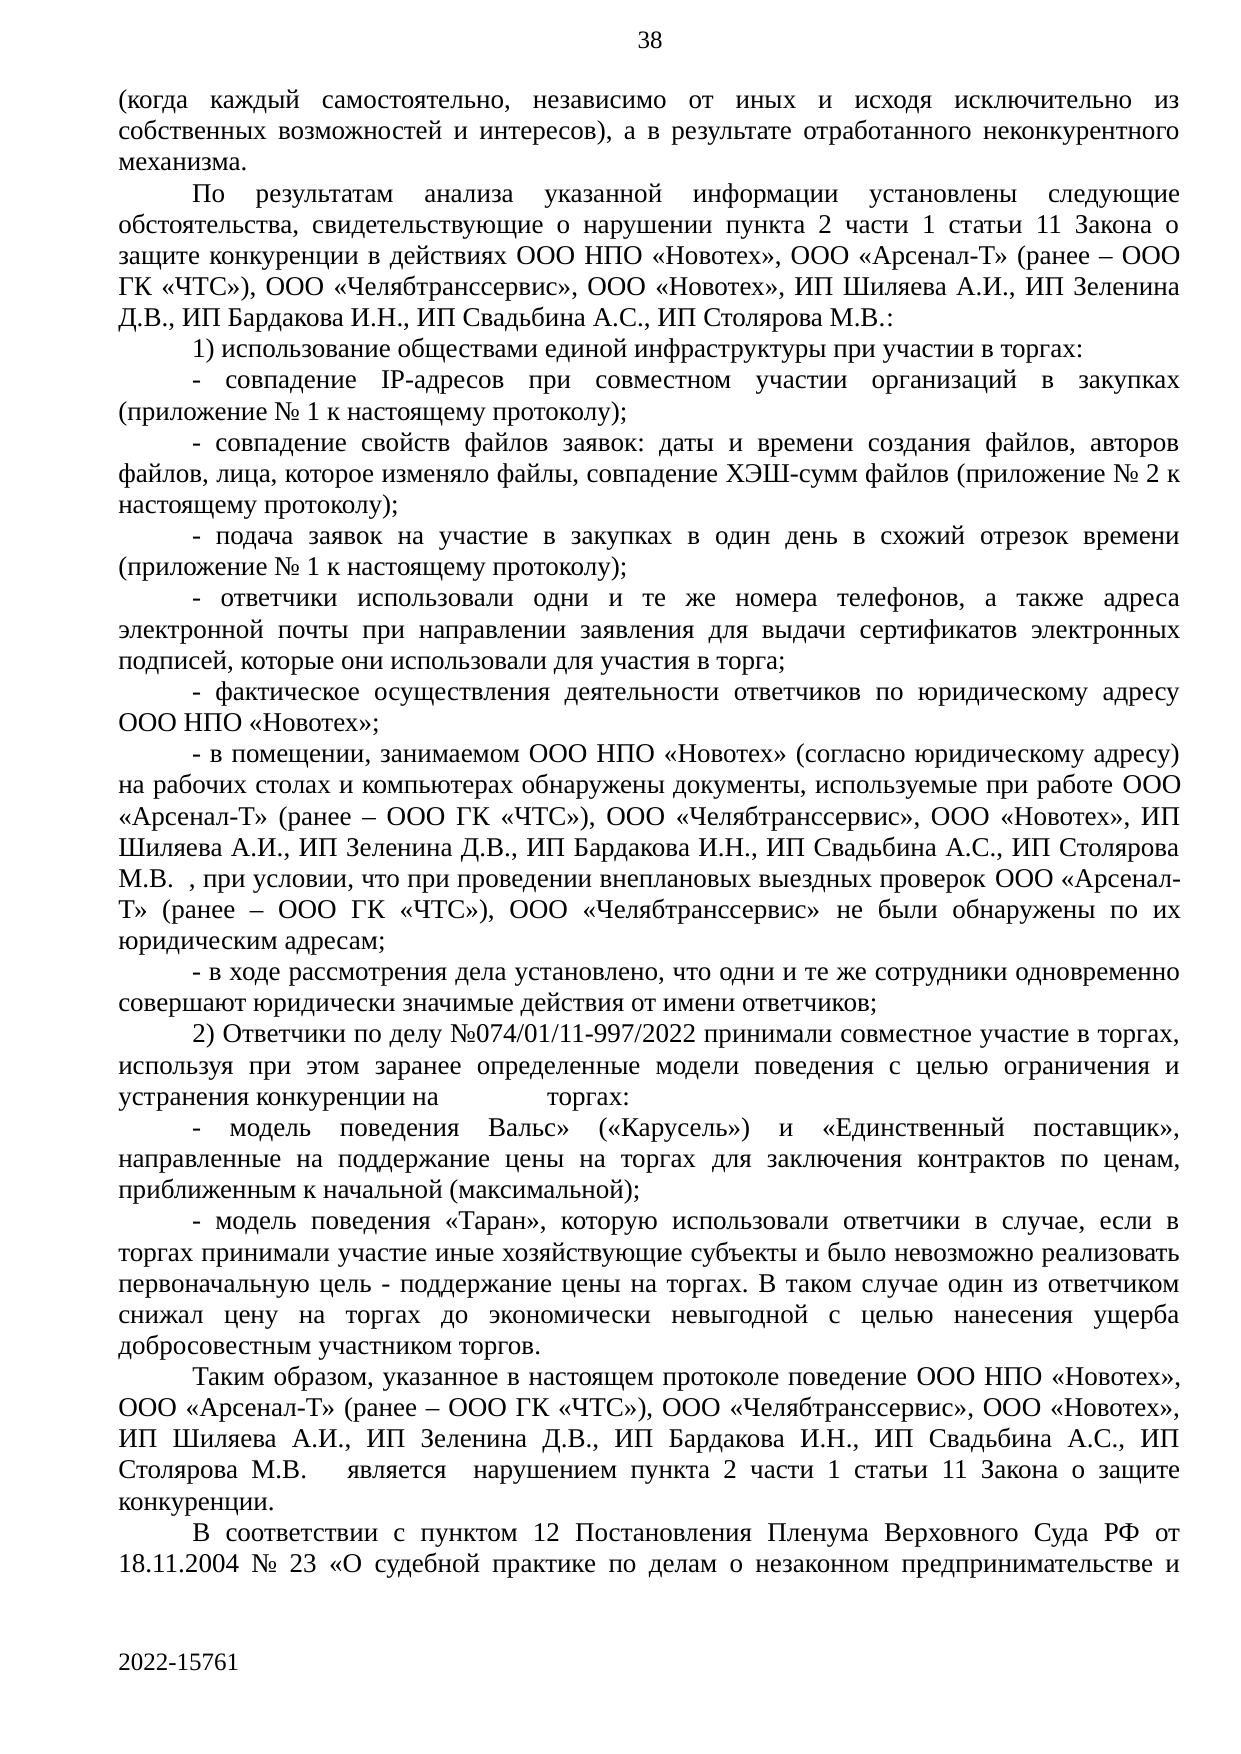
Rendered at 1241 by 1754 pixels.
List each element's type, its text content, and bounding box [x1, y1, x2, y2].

text - в помещении, занимаемом ООО НПО «Новотех» (согласно юридическому адресу) на рабочих столах и компьютерах обнаружены документы, используемые при работе ООО «Арсенал-Т» (ранее – ООО ГК «ЧТС»), ООО «Челябтранссервис», ООО «Новотех», ИП Шиляева А.И., ИП Зеленина Д.В., ИП Бардакова И.Н., ИП Свадьбина А.С., ИП Столярова М.В. , при условии, что при проведении внеплановых выездных проверок ООО «Арсенал-Т» (ранее – ООО ГК «ЧТС»), ООО «Челябтранссервис» не были обнаружены по их юридическим адресам; [118, 737, 1181, 955]
text 1) использование обществами единой инфраструктуры при участии в торгах: [118, 332, 1181, 363]
text - совпадение IP-адресов при совместном участии организаций в закупках (приложение № 1 к настоящему протоколу); [118, 363, 1181, 426]
text По результатам анализа указанной информации установлены следующие обстоятельства, свидетельствующие о нарушении пункта 2 части 1 статьи 11 Закона о защите конкуренции в действиях ООО НПО «Новотех», ООО «Арсенал-Т» (ранее – ООО ГК «ЧТС»), ООО «Челябтранссервис», ООО «Новотех», ИП Шиляева А.И., ИП Зеленина Д.В., ИП Бардакова И.Н., ИП Свадьбина А.С., ИП Столярова М.В.: [118, 177, 1181, 332]
text 2) Ответчики по делу №074/01/11-997/2022 принимали совместное участие в торгах, используя при этом заранее определенные модели поведения с целью ограничения и устранения конкуренции на торгах: [118, 1018, 1181, 1111]
text - в ходе рассмотрения дела установлено, что одни и те же сотрудники одновременно совершают юридически значимые действия от имени ответчиков; [118, 955, 1181, 1018]
text - ответчики использовали одни и те же номера телефонов, а также адреса электронной почты при направлении заявления для выдачи сертификатов электронных подписей, которые они использовали для участия в торга; [118, 582, 1181, 675]
text - модель поведения Вальс» («Карусель») и «Единственный поставщик», направленные на поддержание цены на торгах для заключения контрактов по ценам, приближенным к начальной (максимальной); [118, 1111, 1181, 1204]
text - подача заявок на участие в закупках в один день в схожий отрезок времени (приложение № 1 к настоящему протоколу); [118, 519, 1181, 582]
text Таким образом, указанное в настоящем протоколе поведение ООО НПО «Новотех», ООО «Арсенал-Т» (ранее – ООО ГК «ЧТС»), ООО «Челябтранссервис», ООО «Новотех», ИП Шиляева А.И., ИП Зеленина Д.В., ИП Бардакова И.Н., ИП Свадьбина А.С., ИП Столярова М.В. является нарушением пункта 2 части 1 статьи 11 Закона о защите конкуренции. [118, 1360, 1181, 1516]
text (когда каждый самостоятельно, независимо от иных и исходя исключительно из собственных возможностей и интересов), а в результате отработанного неконкурентного механизма. [118, 83, 1181, 177]
text В соответствии с пунктом 12 Постановления Пленума Верховного Суда РФ от 18.11.2004 № 23 «О судебной практике по делам о незаконном предпринимательстве и [118, 1516, 1181, 1578]
text - модель поведения «Таран», которую использовали ответчики в случае, если в торгах принимали участие иные хозяйствующие субъекты и было невозможно реализовать первоначальную цель - поддержание цены на торгах. В таком случае один из ответчиком снижал цену на торгах до экономически невыгодной с целью нанесения ущерба добросовестным участником торгов. [118, 1204, 1181, 1360]
text - совпадение свойств файлов заявок: даты и времени создания файлов, авторов файлов, лица, которое изменяло файлы, совпадение ХЭШ-сумм файлов (приложение № 2 к настоящему протоколу); [118, 426, 1181, 519]
text - фактическое осуществления деятельности ответчиков по юридическому адресу ООО НПО «Новотех»; [118, 675, 1181, 737]
